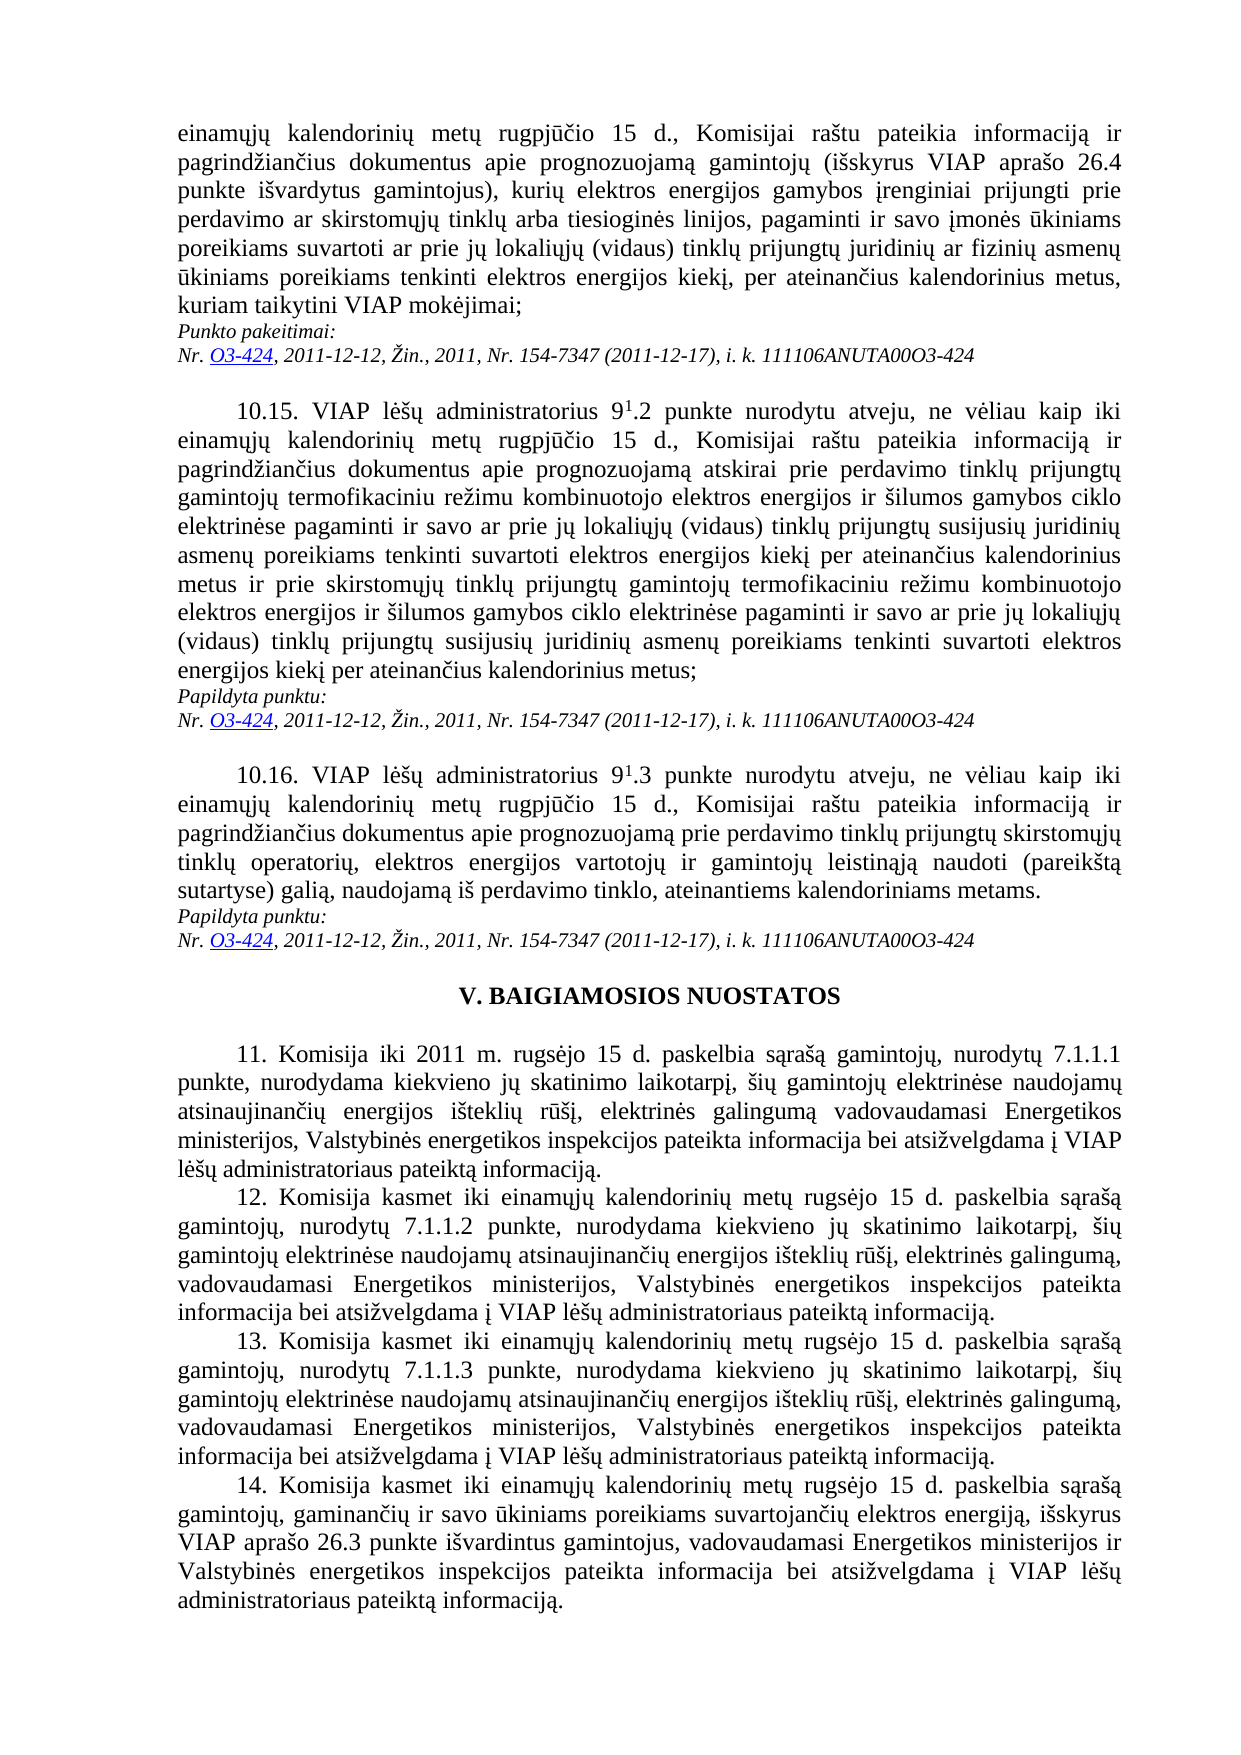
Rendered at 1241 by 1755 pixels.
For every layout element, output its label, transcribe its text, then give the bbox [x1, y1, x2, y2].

text 13. Komisija kasmet iki einamųjų kalendorinių metų rugsėjo 15 d. paskelbia sąrašą gamintojų, nurodytų 7.1.1.3 punkte, nurodydama kiekvieno jų skatinimo laikotarpį, šių gamintojų elektrinėse naudojamų atsinaujinančių energijos išteklių rūšį, elektrinės galingumą, vadovaudamasi Energetikos ministerijos, Valstybinės energetikos inspekcijos pateikta informacija bei atsižvelgdama į VIAP lėšų administratoriaus pateiktą informaciją. [177, 1326, 1122, 1470]
text Punkto pakeitimai: [177, 319, 1122, 343]
text 12. Komisija kasmet iki einamųjų kalendorinių metų rugsėjo 15 d. paskelbia sąrašą gamintojų, nurodytų 7.1.1.2 punkte, nurodydama kiekvieno jų skatinimo laikotarpį, šių gamintojų elektrinėse naudojamų atsinaujinančių energijos išteklių rūšį, elektrinės galingumą, vadovaudamasi Energetikos ministerijos, Valstybinės energetikos inspekcijos pateikta informacija bei atsižvelgdama į VIAP lėšų administratoriaus pateiktą informaciją. [177, 1182, 1122, 1326]
text einamųjų kalendorinių metų rugpjūčio 15 d., Komisijai raštu pateikia informaciją ir pagrindžiančius dokumentus apie prognozuojamą gamintojų (išskyrus VIAP aprašo 26.4 punkte išvardytus gamintojus), kurių elektros energijos gamybos įrenginiai prijungti prie perdavimo ar skirstomųjų tinklų arba tiesioginės linijos, pagaminti ir savo įmonės ūkiniams poreikiams suvartoti ar prie jų lokaliųjų (vidaus) tinklų prijungtų juridinių ar fizinių asmenų ūkiniams poreikiams tenkinti elektros energijos kiekį, per ateinančius kalendorinius metus, kuriam taikytini VIAP mokėjimai; [177, 118, 1122, 319]
text 11. Komisija iki 2011 m. rugsėjo 15 d. paskelbia sąrašą gamintojų, nurodytų 7.1.1.1 punkte, nurodydama kiekvieno jų skatinimo laikotarpį, šių gamintojų elektrinėse naudojamų atsinaujinančių energijos išteklių rūšį, elektrinės galingumą vadovaudamasi Energetikos ministerijos, Valstybinės energetikos inspekcijos pateikta informacija bei atsižvelgdama į VIAP lėšų administratoriaus pateiktą informaciją. [177, 1039, 1122, 1182]
text Papildyta punktu: [177, 684, 1122, 708]
text V. BAIGIAMOSIOS NUOSTATOS [177, 981, 1122, 1010]
text Papildyta punktu: [177, 904, 1122, 928]
text Nr. O3-424, 2011-12-12, Žin., 2011, Nr. 154-7347 (2011-12-17), i. k. 111106ANUTA00O3-424 [177, 708, 1122, 732]
text 10.15. VIAP lėšų administratorius 91.2 punkte nurodytu atveju, ne vėliau kaip iki einamųjų kalendorinių metų rugpjūčio 15 d., Komisijai raštu pateikia informaciją ir pagrindžiančius dokumentus apie prognozuojamą atskirai prie perdavimo tinklų prijungtų gamintojų termofikaciniu režimu kombinuotojo elektros energijos ir šilumos gamybos ciklo elektrinėse pagaminti ir savo ar prie jų lokaliųjų (vidaus) tinklų prijungtų susijusių juridinių asmenų poreikiams tenkinti suvartoti elektros energijos kiekį per ateinančius kalendorinius metus ir prie skirstomųjų tinklų prijungtų gamintojų termofikaciniu režimu kombinuotojo elektros energijos ir šilumos gamybos ciklo elektrinėse pagaminti ir savo ar prie jų lokaliųjų (vidaus) tinklų prijungtų susijusių juridinių asmenų poreikiams tenkinti suvartoti elektros energijos kiekį per ateinančius kalendorinius metus; [177, 396, 1122, 684]
text Nr. O3-424, 2011-12-12, Žin., 2011, Nr. 154-7347 (2011-12-17), i. k. 111106ANUTA00O3-424 [177, 343, 1122, 367]
text Nr. O3-424, 2011-12-12, Žin., 2011, Nr. 154-7347 (2011-12-17), i. k. 111106ANUTA00O3-424 [177, 928, 1122, 952]
text 10.16. VIAP lėšų administratorius 91.3 punkte nurodytu atveju, ne vėliau kaip iki einamųjų kalendorinių metų rugpjūčio 15 d., Komisijai raštu pateikia informaciją ir pagrindžiančius dokumentus apie prognozuojamą prie perdavimo tinklų prijungtų skirstomųjų tinklų operatorių, elektros energijos vartotojų ir gamintojų leistinąją naudoti (pareikštą sutartyse) galią, naudojamą iš perdavimo tinklo, ateinantiems kalendoriniams metams. [177, 761, 1122, 904]
text 14. Komisija kasmet iki einamųjų kalendorinių metų rugsėjo 15 d. paskelbia sąrašą gamintojų, gaminančių ir savo ūkiniams poreikiams suvartojančių elektros energiją, išskyrus VIAP aprašo 26.3 punkte išvardintus gamintojus, vadovaudamasi Energetikos ministerijos ir Valstybinės energetikos inspekcijos pateikta informacija bei atsižvelgdama į VIAP lėšų administratoriaus pateiktą informaciją. [177, 1470, 1122, 1614]
